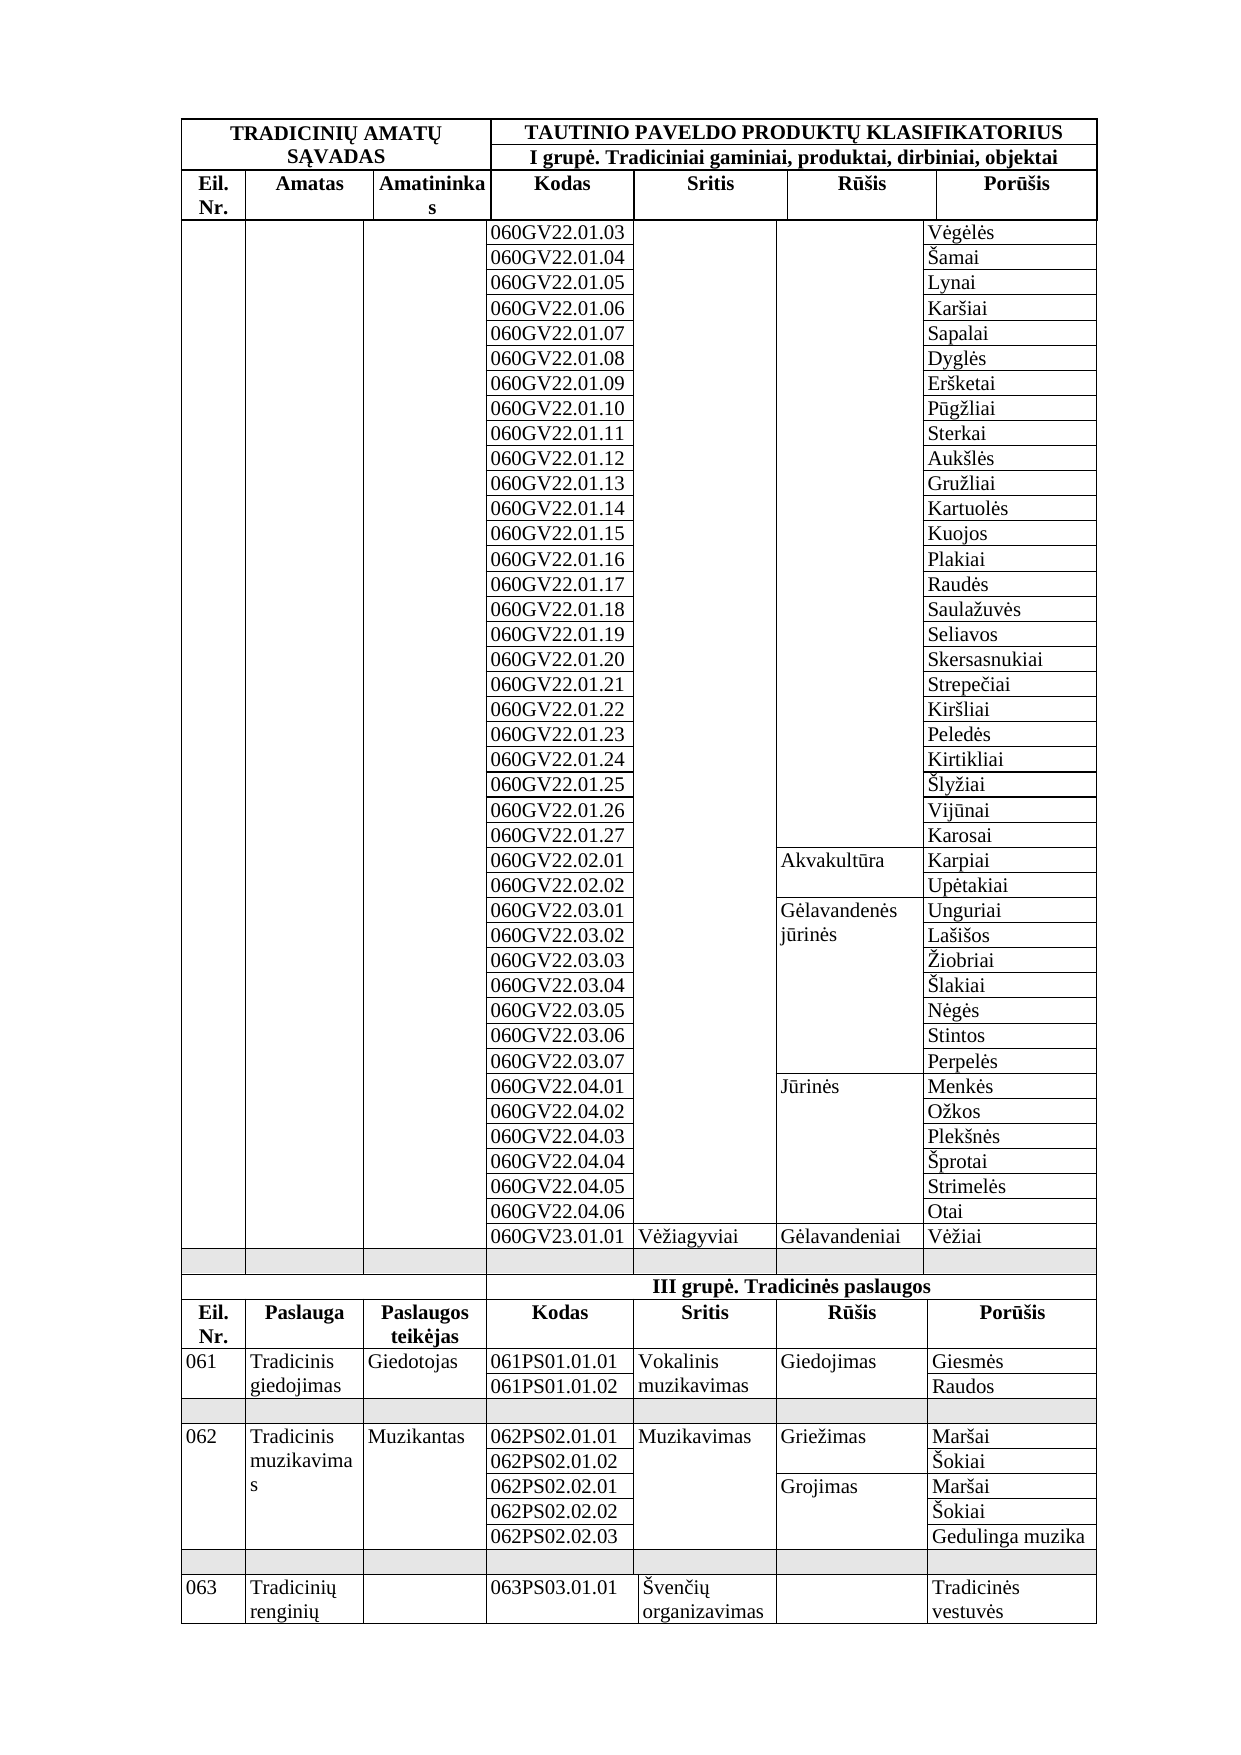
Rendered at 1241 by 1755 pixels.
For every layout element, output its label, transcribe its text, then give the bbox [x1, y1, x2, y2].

table_cell [777, 1575, 927, 1623]
table_cell Giedojimas [777, 1349, 927, 1398]
table_cell Jūrinės [777, 1074, 923, 1223]
table_cell Vokalinis muzikavimas [634, 1349, 776, 1398]
table_cell Ožkos [924, 1099, 1096, 1123]
table_cell [182, 1249, 245, 1273]
table_cell Grojimas [777, 1474, 927, 1548]
table_cell [246, 1399, 363, 1423]
table_cell [487, 1399, 633, 1423]
table_cell 060GV22.03.06 [487, 1024, 633, 1047]
table_cell 060GV22.01.22 [487, 697, 633, 721]
table_cell [364, 1575, 486, 1623]
table_cell 060GV22.01.11 [487, 421, 633, 445]
table_cell Upėtakiai [924, 873, 1096, 897]
table_header TRADICINIŲ AMATŲ SĄVADAS [182, 120, 490, 169]
table_cell 060GV22.01.15 [487, 521, 633, 545]
table_cell [487, 1249, 633, 1273]
table_cell [634, 1399, 776, 1423]
table_cell 060GV22.04.04 [487, 1149, 633, 1173]
table_cell Rūšis [777, 1300, 927, 1348]
table_cell Menkės [924, 1074, 1096, 1098]
table_cell Kartuolės [924, 496, 1096, 520]
table_cell Kodas [487, 1300, 633, 1348]
table_cell 060GV22.01.21 [487, 672, 633, 696]
table_cell 060GV22.01.20 [487, 647, 633, 671]
table_cell 060GV22.01.25 [487, 773, 633, 796]
table_cell [487, 1550, 633, 1574]
table_cell Strepečiai [924, 672, 1096, 696]
table_cell 060GV22.01.14 [487, 496, 633, 520]
table_cell 060GV22.01.07 [487, 321, 633, 344]
table_cell 062PS02.02.03 [487, 1525, 633, 1548]
table_cell 062PS02.02.01 [487, 1474, 633, 1498]
table_cell Karšiai [924, 295, 1096, 319]
table_cell Kiršliai [924, 697, 1096, 721]
table_cell Karosai [924, 823, 1096, 847]
table_cell Amatininkas [374, 171, 490, 219]
table_cell Pūgžliai [924, 396, 1096, 420]
table_cell Tradicinių renginių [246, 1575, 363, 1623]
table_cell Rūšis [788, 171, 936, 219]
table_cell 060GV22.01.03 [487, 221, 633, 244]
table_cell Kuojos [924, 521, 1096, 545]
table_cell Kodas [492, 171, 633, 219]
table_cell Gėlavandeniai [777, 1224, 923, 1248]
table_cell Plekšnės [924, 1124, 1096, 1148]
table_cell Šamai [924, 245, 1096, 269]
table_cell 062PS02.01.02 [487, 1449, 633, 1473]
table_cell 060GV22.03.07 [487, 1049, 633, 1073]
table_cell [777, 1550, 927, 1574]
table_cell 060GV22.01.06 [487, 295, 633, 319]
table_cell [246, 1550, 363, 1574]
table_cell [182, 1399, 245, 1423]
table_cell Tradicinis giedojimas [246, 1349, 363, 1398]
table_cell Gedulinga muzika [928, 1525, 1096, 1548]
table_cell 060GV22.01.26 [487, 798, 633, 822]
table_cell 060GV22.01.10 [487, 396, 633, 420]
table_cell Amatas [246, 171, 373, 219]
table_cell 060GV22.04.06 [487, 1199, 633, 1223]
table_cell [634, 221, 776, 1223]
table_cell Griežimas [777, 1424, 927, 1473]
table_cell Aukšlės [924, 446, 1096, 470]
table_cell [182, 221, 245, 1248]
table_cell Muzikavimas [634, 1424, 776, 1548]
table_cell Stintos [924, 1024, 1096, 1047]
table_cell 060GV22.02.02 [487, 873, 633, 897]
table_cell 060GV22.04.05 [487, 1174, 633, 1198]
table_cell 061PS01.01.01 [487, 1349, 633, 1373]
table_cell 060GV22.01.27 [487, 823, 633, 847]
table_cell [246, 221, 363, 1248]
table_cell Kirtikliai [924, 747, 1096, 771]
table_cell Šokiai [928, 1449, 1096, 1473]
table_cell [928, 1399, 1096, 1423]
table_cell Giesmės [928, 1349, 1096, 1373]
table_cell Seliavos [924, 622, 1096, 646]
table_cell Lašišos [924, 923, 1096, 947]
table_cell Plakiai [924, 546, 1096, 571]
table_cell 060GV22.03.05 [487, 998, 633, 1022]
table_cell Eil. Nr. [182, 1300, 245, 1348]
table_cell 061 [182, 1349, 245, 1398]
table_cell Giedotojas [364, 1349, 486, 1398]
table_cell 060GV22.01.13 [487, 471, 633, 495]
table_cell [246, 1249, 363, 1273]
table_cell Šlakiai [924, 973, 1096, 997]
table_cell Maršai [928, 1424, 1096, 1448]
table_cell [364, 1550, 486, 1574]
table_cell 060GV22.04.01 [487, 1074, 633, 1098]
table_cell 060GV22.01.16 [487, 546, 633, 571]
table_cell 062PS02.01.01 [487, 1424, 633, 1448]
table_cell 060GV22.01.18 [487, 597, 633, 621]
table_cell Dyglės [924, 346, 1096, 370]
table_cell [777, 221, 923, 847]
table_cell [364, 221, 486, 1248]
table_cell [634, 1249, 776, 1273]
table_cell Raudės [924, 572, 1096, 596]
table_cell Sterkai [924, 421, 1096, 445]
table_header TAUTINIO PAVELDO PRODUKTŲ KLASIFIKATORIUS [492, 120, 1096, 144]
table_cell Sapalai [924, 321, 1096, 344]
table_cell Sritis [635, 171, 787, 219]
table_cell Muzikantas [364, 1424, 486, 1548]
table_cell Skersasnukiai [924, 647, 1096, 671]
table_cell 060GV22.03.03 [487, 948, 633, 972]
table_cell Sritis [634, 1300, 776, 1348]
table_cell Porūšis [937, 171, 1096, 219]
table_cell Strimelės [924, 1174, 1096, 1198]
table_cell 060GV22.03.02 [487, 923, 633, 947]
table_cell 062 [182, 1424, 245, 1548]
table_cell Gėlavandenės jūrinės [777, 898, 923, 1073]
table_cell [182, 1275, 486, 1298]
table_cell Nėgės [924, 998, 1096, 1022]
table_cell 060GV23.01.01 [487, 1224, 633, 1248]
table_cell Maršai [928, 1474, 1096, 1498]
table_cell [364, 1249, 486, 1273]
table_cell Gružliai [924, 471, 1096, 495]
table_cell Lynai [924, 270, 1096, 294]
table_cell [634, 1550, 776, 1574]
table_cell Eršketai [924, 371, 1096, 395]
table_cell 060GV22.01.23 [487, 722, 633, 746]
table_cell [777, 1399, 927, 1423]
table_cell 060GV22.01.05 [487, 270, 633, 294]
table_cell Peledės [924, 722, 1096, 746]
table_cell [924, 1249, 1096, 1273]
table_cell Akvakultūra [777, 848, 923, 897]
table_cell 060GV22.03.04 [487, 973, 633, 997]
table_cell 060GV22.01.04 [487, 245, 633, 269]
table_cell Vėžiai [924, 1224, 1096, 1248]
table_cell Vėgėlės [924, 221, 1096, 244]
table_cell 060GV22.01.08 [487, 346, 633, 370]
table_cell 062PS02.02.02 [487, 1499, 633, 1523]
table_cell Eil. Nr. [182, 171, 245, 219]
table_cell Tradicinės vestuvės [928, 1575, 1096, 1623]
table_cell Otai [924, 1199, 1096, 1223]
table_cell Saulažuvės [924, 597, 1096, 621]
table_cell Vijūnai [924, 798, 1096, 822]
table_cell Perpelės [924, 1049, 1096, 1073]
table_cell 060GV22.01.17 [487, 572, 633, 596]
table_cell 060GV22.04.03 [487, 1124, 633, 1148]
table_cell [364, 1399, 486, 1423]
table_cell Švenčių organizavimas [639, 1575, 776, 1623]
table_cell 060GV22.04.02 [487, 1099, 633, 1123]
table_cell Unguriai [924, 898, 1096, 922]
table_cell Porūšis [928, 1300, 1096, 1348]
table_cell Paslaugos teikėjas [364, 1300, 486, 1348]
table_cell 060GV22.01.19 [487, 622, 633, 646]
table_cell [182, 1550, 245, 1574]
table_cell Tradicinis muzikavimas [246, 1424, 363, 1548]
table_cell Žiobriai [924, 948, 1096, 972]
table_cell 060GV22.01.09 [487, 371, 633, 395]
table_cell 060GV22.01.24 [487, 747, 633, 771]
table_cell III grupė. Tradicinės paslaugos [487, 1275, 1096, 1298]
table_cell 060GV22.02.01 [487, 848, 633, 872]
table_cell Šlyžiai [924, 773, 1096, 796]
table_cell Šokiai [928, 1499, 1096, 1523]
table_cell [928, 1550, 1096, 1574]
table_cell Raudos [928, 1374, 1096, 1398]
table_cell Šprotai [924, 1149, 1096, 1173]
table_cell [777, 1249, 923, 1273]
table_cell 060GV22.03.01 [487, 898, 633, 922]
table_cell 060GV22.01.12 [487, 446, 633, 470]
table_cell I grupė. Tradiciniai gaminiai, produktai, dirbiniai, objektai [492, 145, 1096, 169]
table_cell Paslauga [246, 1300, 363, 1348]
table_cell 063 [182, 1575, 245, 1623]
table_cell 063PS03.01.01 [487, 1575, 638, 1623]
table_cell Karpiai [924, 848, 1096, 872]
table_cell Vėžiagyviai [634, 1224, 776, 1248]
table_cell 061PS01.01.02 [487, 1374, 633, 1398]
